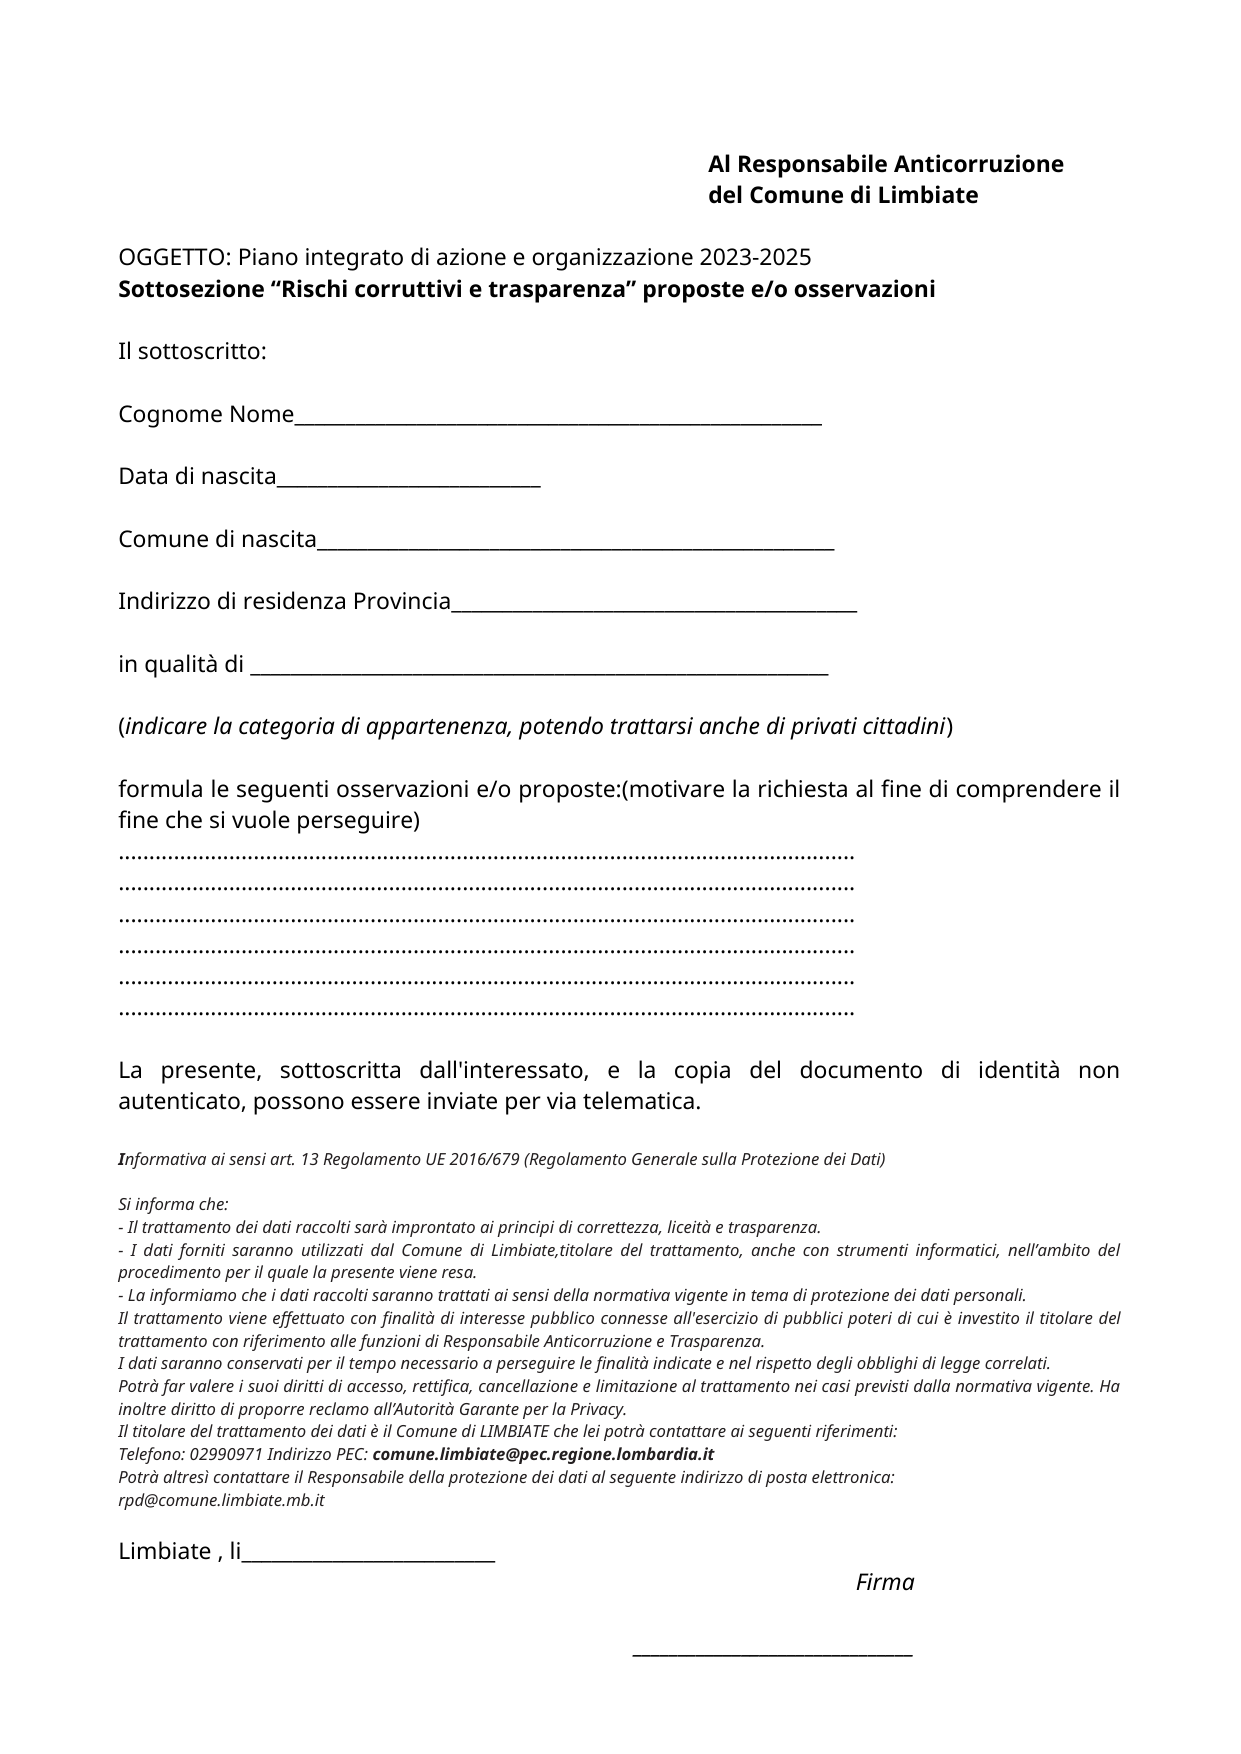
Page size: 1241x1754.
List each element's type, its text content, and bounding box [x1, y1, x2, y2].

text OGGETTO: Piano integrato di azione e organizzazione 2023-2025 [118, 241, 1122, 273]
text ........................................................................................................................ [118, 929, 1122, 960]
text (indicare la categoria di appartenenza, potendo trattarsi anche di privati cittadini) [118, 710, 1122, 741]
text ........................................................................................................................ [118, 898, 1122, 929]
text _______________________________ [634, 1629, 1122, 1660]
text Data di nascita__________________________ [118, 460, 1122, 491]
text del Comune di Limbiate [634, 179, 1122, 210]
text ........................................................................................................................ [118, 866, 1122, 898]
text rpd@comune.limbiate.mb.it [118, 1488, 1122, 1511]
text Limbiate , li_________________________ [118, 1535, 1122, 1566]
text - Il trattamento dei dati raccolti sarà improntato ai principi di correttezza, liceità e trasparenza. [118, 1216, 1122, 1238]
text ........................................................................................................................ [118, 960, 1122, 991]
text Telefono: 02990971 Indirizzo PEC: comune.limbiate@pec.regione.lombardia.it [118, 1443, 1122, 1466]
text Indirizzo di residenza Provincia________________________________________ [118, 585, 1122, 616]
text Al Responsabile Anticorruzione [634, 148, 1122, 179]
text Si informa che: [118, 1193, 1122, 1216]
text La presente, sottoscritta dall'interessato, e la copia del documento di identità non autenticato, possono essere inviate per via telematica. [118, 1054, 1122, 1116]
text Potrà far valere i suoi diritti di accesso, rettifica, cancellazione e limitazione al trattamento nei casi previsti dalla normativa vigente. Ha inoltre diritto di proporre reclamo all’Autorità Garante per la Privacy. [118, 1375, 1122, 1420]
text ........................................................................................................................ [118, 991, 1122, 1023]
text formula le seguenti osservazioni e/o proposte:(motivare la richiesta al fine di comprendere il fine che si vuole perseguire) [118, 773, 1122, 835]
text Cognome Nome____________________________________________________ [118, 398, 1122, 429]
text Il trattamento viene effettuato con finalità di interesse pubblico connesse all'esercizio di pubblici poteri di cui è investito il titolare del trattamento con riferimento alle funzioni di Responsabile Anticorruzione e Trasparenza. [118, 1307, 1122, 1352]
text Il sottoscritto: [118, 335, 1122, 366]
text - La informiamo che i dati raccolti saranno trattati ai sensi della normativa vigente in tema di protezione dei dati personali. [118, 1284, 1122, 1307]
text Potrà altresì contattare il Responsabile della protezione dei dati al seguente indirizzo di posta elettronica: [118, 1466, 1122, 1488]
text Il titolare del trattamento dei dati è il Comune di LIMBIATE che lei potrà contattare ai seguenti riferimenti: [118, 1420, 1122, 1443]
text ........................................................................................................................ [118, 835, 1122, 866]
text Sottosezione “Rischi corruttivi e trasparenza” proposte e/o osservazioni [118, 273, 1122, 304]
text Informativa ai sensi art. 13 Regolamento UE 2016/679 (Regolamento Generale sulla Protezione dei Dati) [118, 1148, 1122, 1170]
text - I dati forniti saranno utilizzati dal Comune di Limbiate,titolare del trattamento, anche con strumenti informatici, nell’ambito del procedimento per il quale la presente viene resa. [118, 1238, 1122, 1284]
text in qualità di _________________________________________________________ [118, 648, 1122, 679]
text Comune di nascita___________________________________________________ [118, 523, 1122, 554]
text Firma [782, 1566, 1122, 1597]
text I dati saranno conservati per il tempo necessario a perseguire le finalità indicate e nel rispetto degli obblighi di legge correlati. [118, 1352, 1122, 1375]
